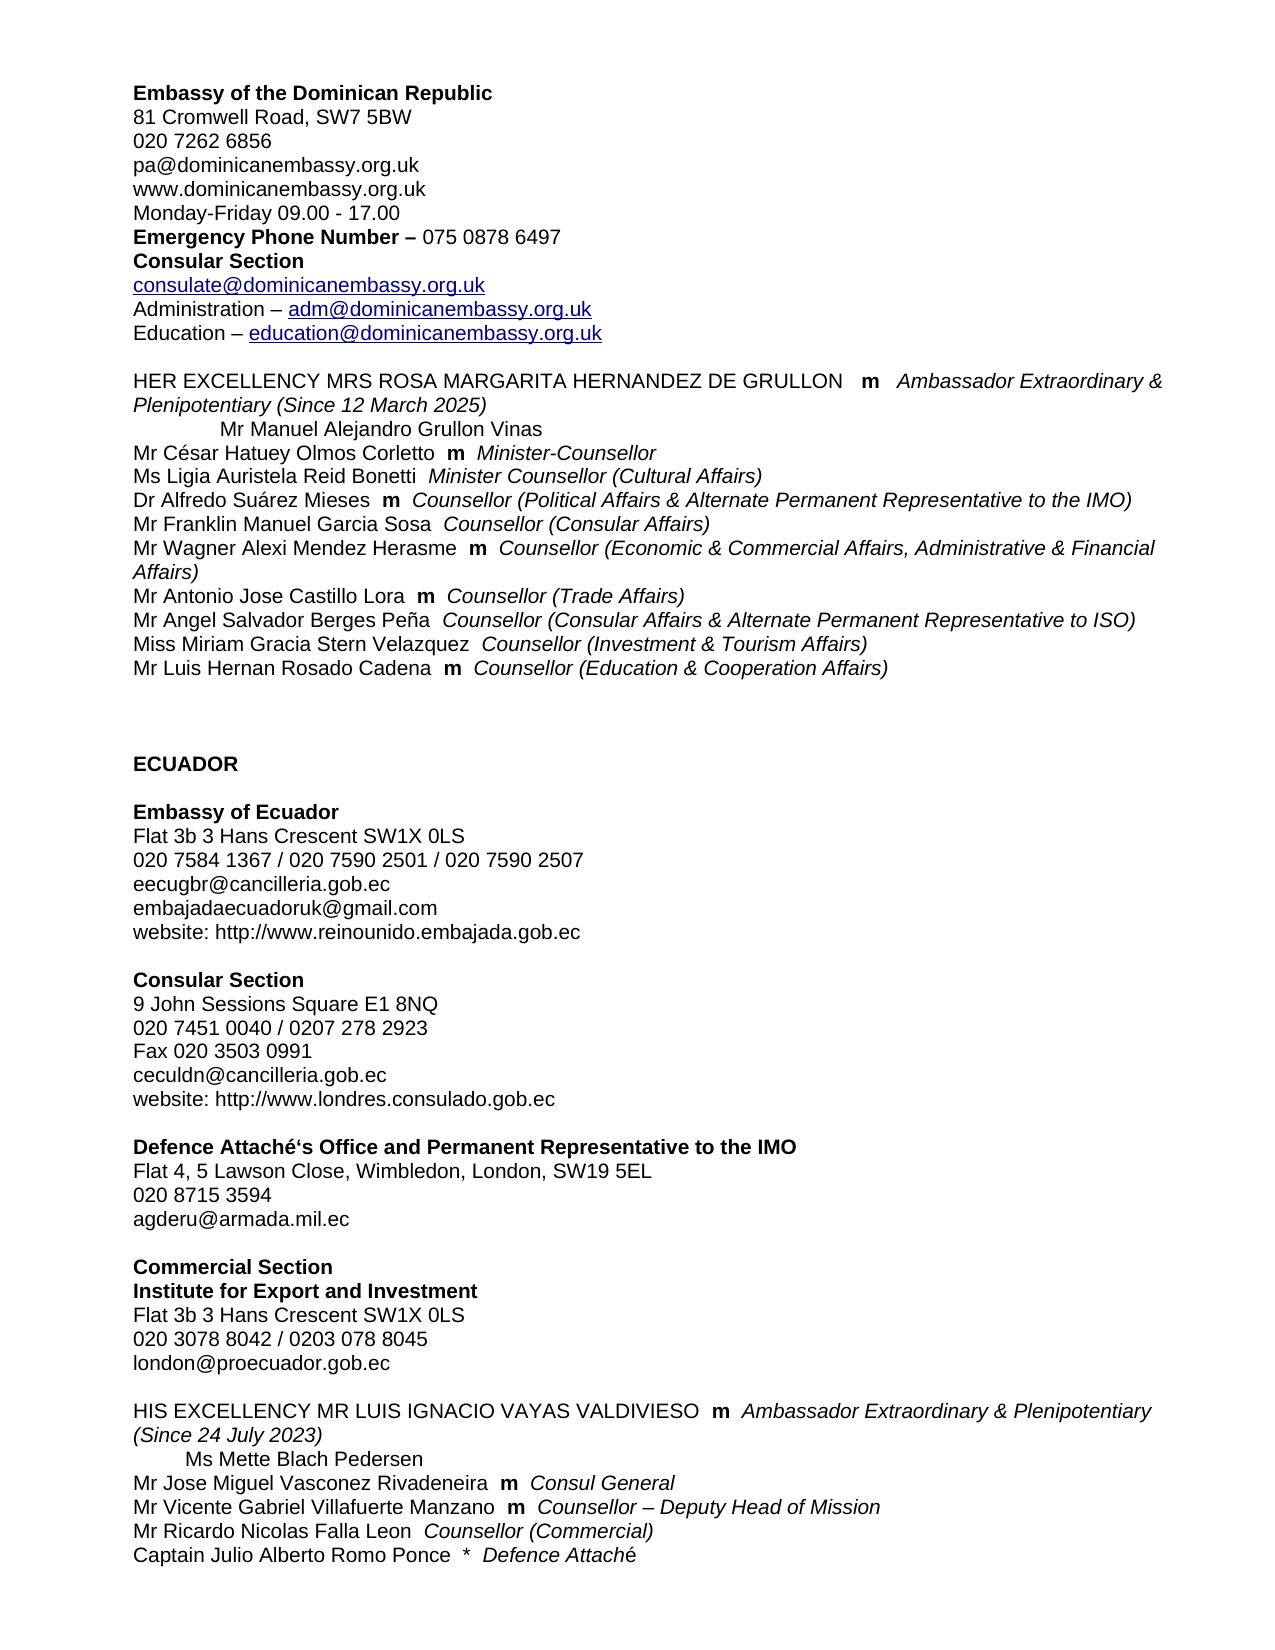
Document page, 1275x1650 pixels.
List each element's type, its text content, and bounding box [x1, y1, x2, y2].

text Dr Alfredo Suárez Mieses m Counsellor (Political Affairs & Alternate Permanent Representative to the IMO) [133, 488, 1181, 512]
text 81 Cromwell Road, SW7 5BW [133, 105, 1181, 129]
text Ms Ligia Auristela Reid Bonetti Minister Counsellor (Cultural Affairs) [133, 464, 1181, 488]
text Commercial Section [133, 1255, 1181, 1279]
text eecugbr@cancilleria.gob.ec [133, 872, 1181, 896]
text Captain Julio Alberto Romo Ponce * Defence Attaché [133, 1542, 1181, 1566]
text 020 7451 0040 / 0207 278 2923 [133, 1015, 1181, 1039]
text Mr César Hatuey Olmos Corletto m Minister-Counsellor [133, 440, 1181, 464]
text ECUADOR [133, 752, 1181, 776]
text website: http://www.reinounido.embajada.gob.ec [133, 919, 1181, 943]
text Mr Ricardo Nicolas Falla Leon Counsellor (Commercial) [133, 1518, 1181, 1542]
text 9 John Sessions Square E1 8NQ [133, 991, 1181, 1015]
subtitle Consular Section [133, 967, 1181, 991]
text Embassy of Ecuador [133, 800, 1181, 824]
text 020 7584 1367 / 020 7590 2501 / 020 7590 2507 [133, 848, 1181, 872]
text Flat 3b 3 Hans Crescent SW1X 0LS [133, 824, 1181, 848]
text 020 8715 3594 [133, 1183, 1181, 1207]
text Ms Mette Blach Pedersen [133, 1447, 1181, 1471]
text agderu@armada.mil.ec [133, 1207, 1181, 1231]
text Institute for Export and Investment [133, 1279, 1181, 1303]
text embajadaecuadoruk@gmail.com [133, 896, 1181, 919]
text Mr Antonio Jose Castillo Lora m Counsellor (Trade Affairs) [133, 584, 1181, 608]
text Education – education@dominicanembassy.org.uk [133, 321, 1181, 344]
text HIS EXCELLENCY MR LUIS IGNACIO VAYAS VALDIVIESO m Ambassador Extraordinary & Plenipotentiary (Since 24 July 2023) [133, 1399, 1181, 1447]
text Flat 4, 5 Lawson Close, Wimbledon, London, SW19 5EL [133, 1159, 1181, 1183]
text 020 3078 8042 / 0203 078 8045 [133, 1327, 1181, 1351]
text Miss Miriam Gracia Stern Velazquez Counsellor (Investment & Tourism Affairs) [133, 632, 1181, 656]
text Administration – adm@dominicanembassy.org.uk [133, 297, 1181, 321]
text Mr Vicente Gabriel Villafuerte Manzano m Counsellor – Deputy Head of Mission [133, 1494, 1181, 1518]
text Mr Luis Hernan Rosado Cadena m Counsellor (Education & Cooperation Affairs) [133, 656, 1181, 680]
text website: http://www.londres.consulado.gob.ec [133, 1087, 1181, 1111]
text Mr Jose Miguel Vasconez Rivadeneira m Consul General [133, 1471, 1181, 1494]
text Emergency Phone Number – 075 0878 6497 [133, 225, 1181, 249]
text Mr Angel Salvador Berges Peña Counsellor (Consular Affairs & Alternate Permanent Representative to ISO) [133, 608, 1181, 632]
text Fax 020 3503 0991 [133, 1039, 1181, 1063]
text HER EXCELLENCY MRS ROSA MARGARITA HERNANDEZ DE GRULLON m Ambassador Extraordinary & Plenipotentiary (Since 12 March 2025) [133, 368, 1181, 416]
text Mr Wagner Alexi Mendez Herasme m Counsellor (Economic & Commercial Affairs, Administrative & Financial Affairs) [133, 536, 1181, 584]
text Embassy of the Dominican Republic [133, 81, 1181, 105]
text Flat 3b 3 Hans Crescent SW1X 0LS [133, 1303, 1181, 1327]
text 020 7262 6856 pa@dominicanembassy.org.uk www.dominicanembassy.org.uk Monday-Friday 09.00 - 17.00 [133, 129, 1181, 225]
text Mr Franklin Manuel Garcia Sosa Counsellor (Consular Affairs) [133, 512, 1181, 536]
text london@proecuador.gob.ec [133, 1351, 1181, 1375]
text Consular Section [133, 249, 1181, 273]
text Mr Manuel Alejandro Grullon Vinas [133, 416, 1181, 440]
text Defence Attaché‘s Office and Permanent Representative to the IMO [133, 1135, 1181, 1159]
text consulate@dominicanembassy.org.uk [133, 273, 1181, 297]
text ceculdn@cancilleria.gob.ec [133, 1063, 1181, 1087]
